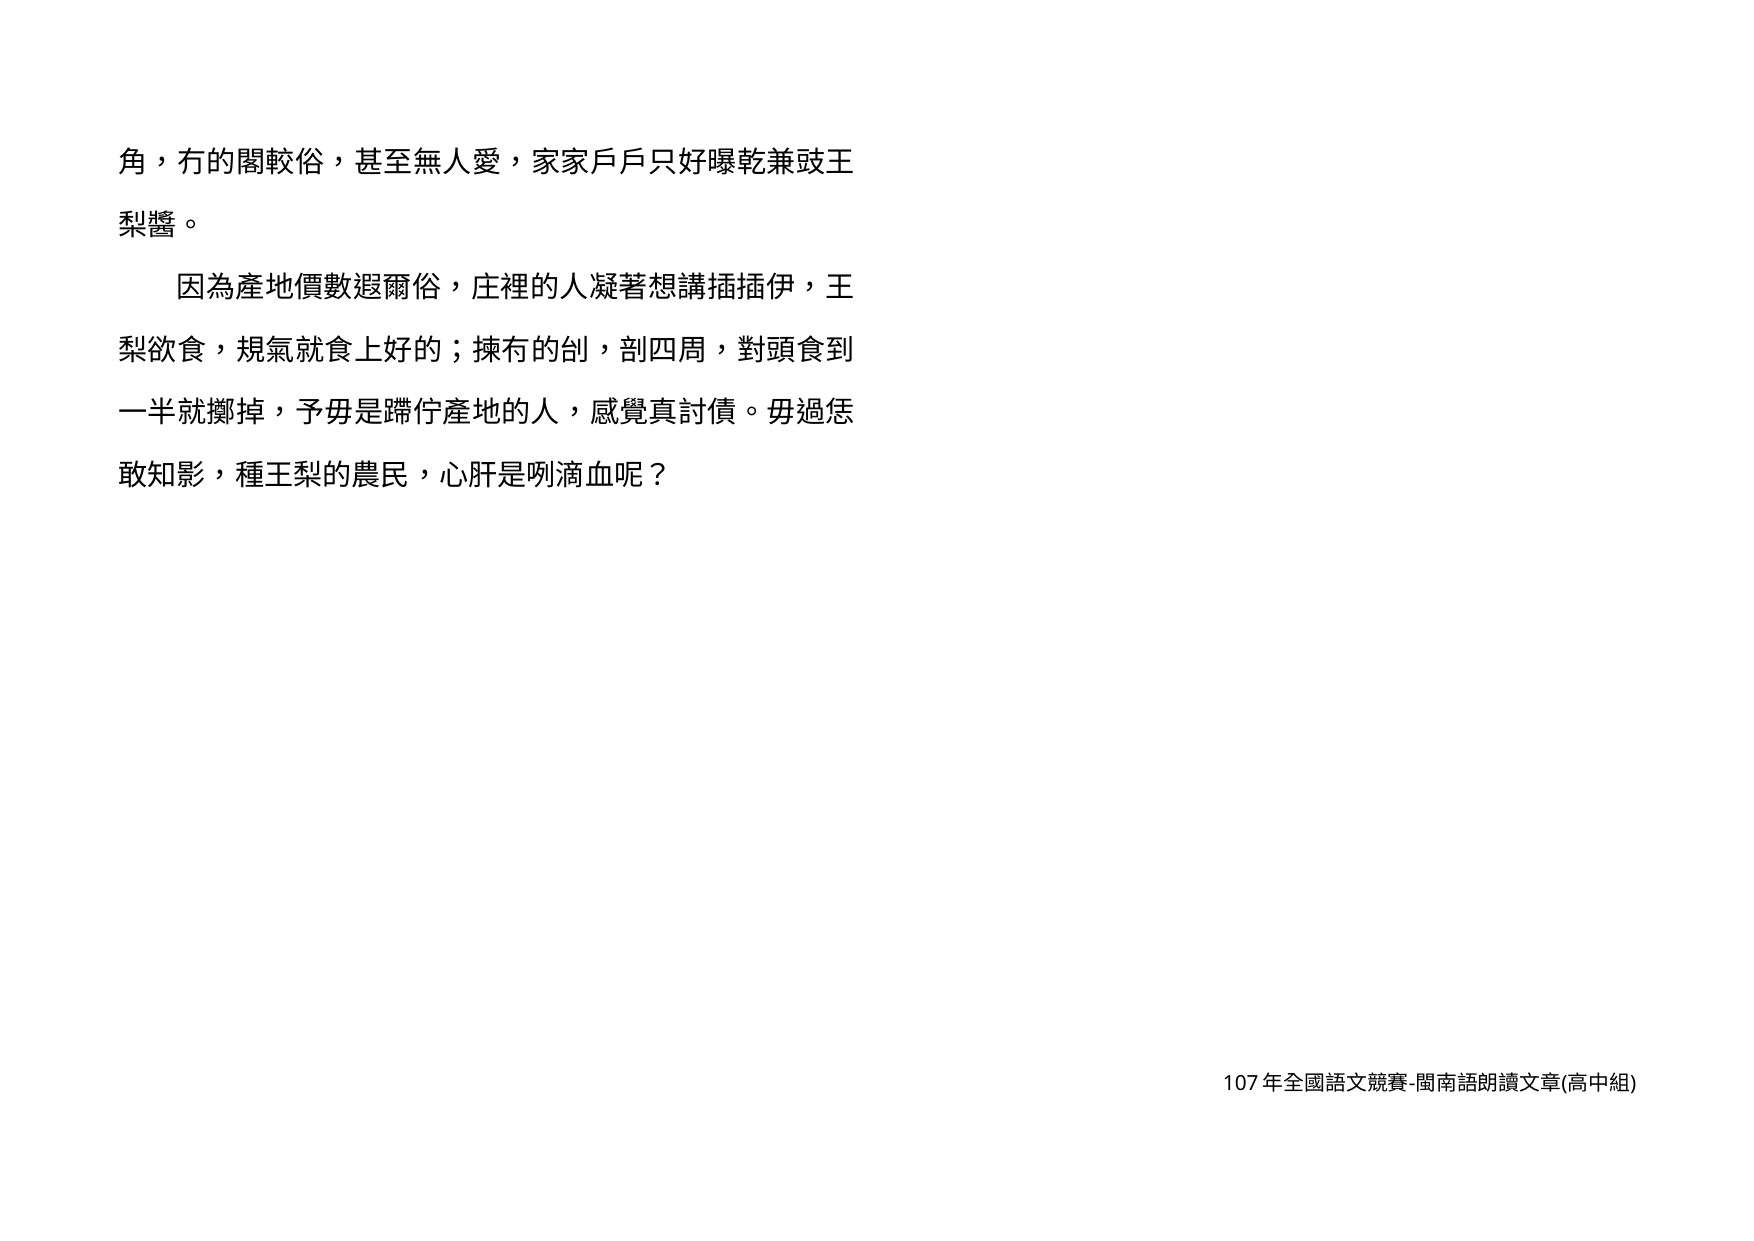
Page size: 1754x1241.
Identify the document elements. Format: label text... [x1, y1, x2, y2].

text 因為產地價數遐爾俗，庄裡的人凝著想講插插伊，王梨欲食，規氣就食上好的；揀𠕇的刣，剖四周，對頭食到一半就擲掉，予毋是蹛佇產地的人，感覺真討債。毋過恁敢知影，種王梨的農民，心肝是咧滴血呢？ [118, 243, 855, 493]
text 角，冇的閣較俗，甚至無人愛，家家戶戶只好曝乾兼豉王梨醬。 [118, 118, 855, 243]
